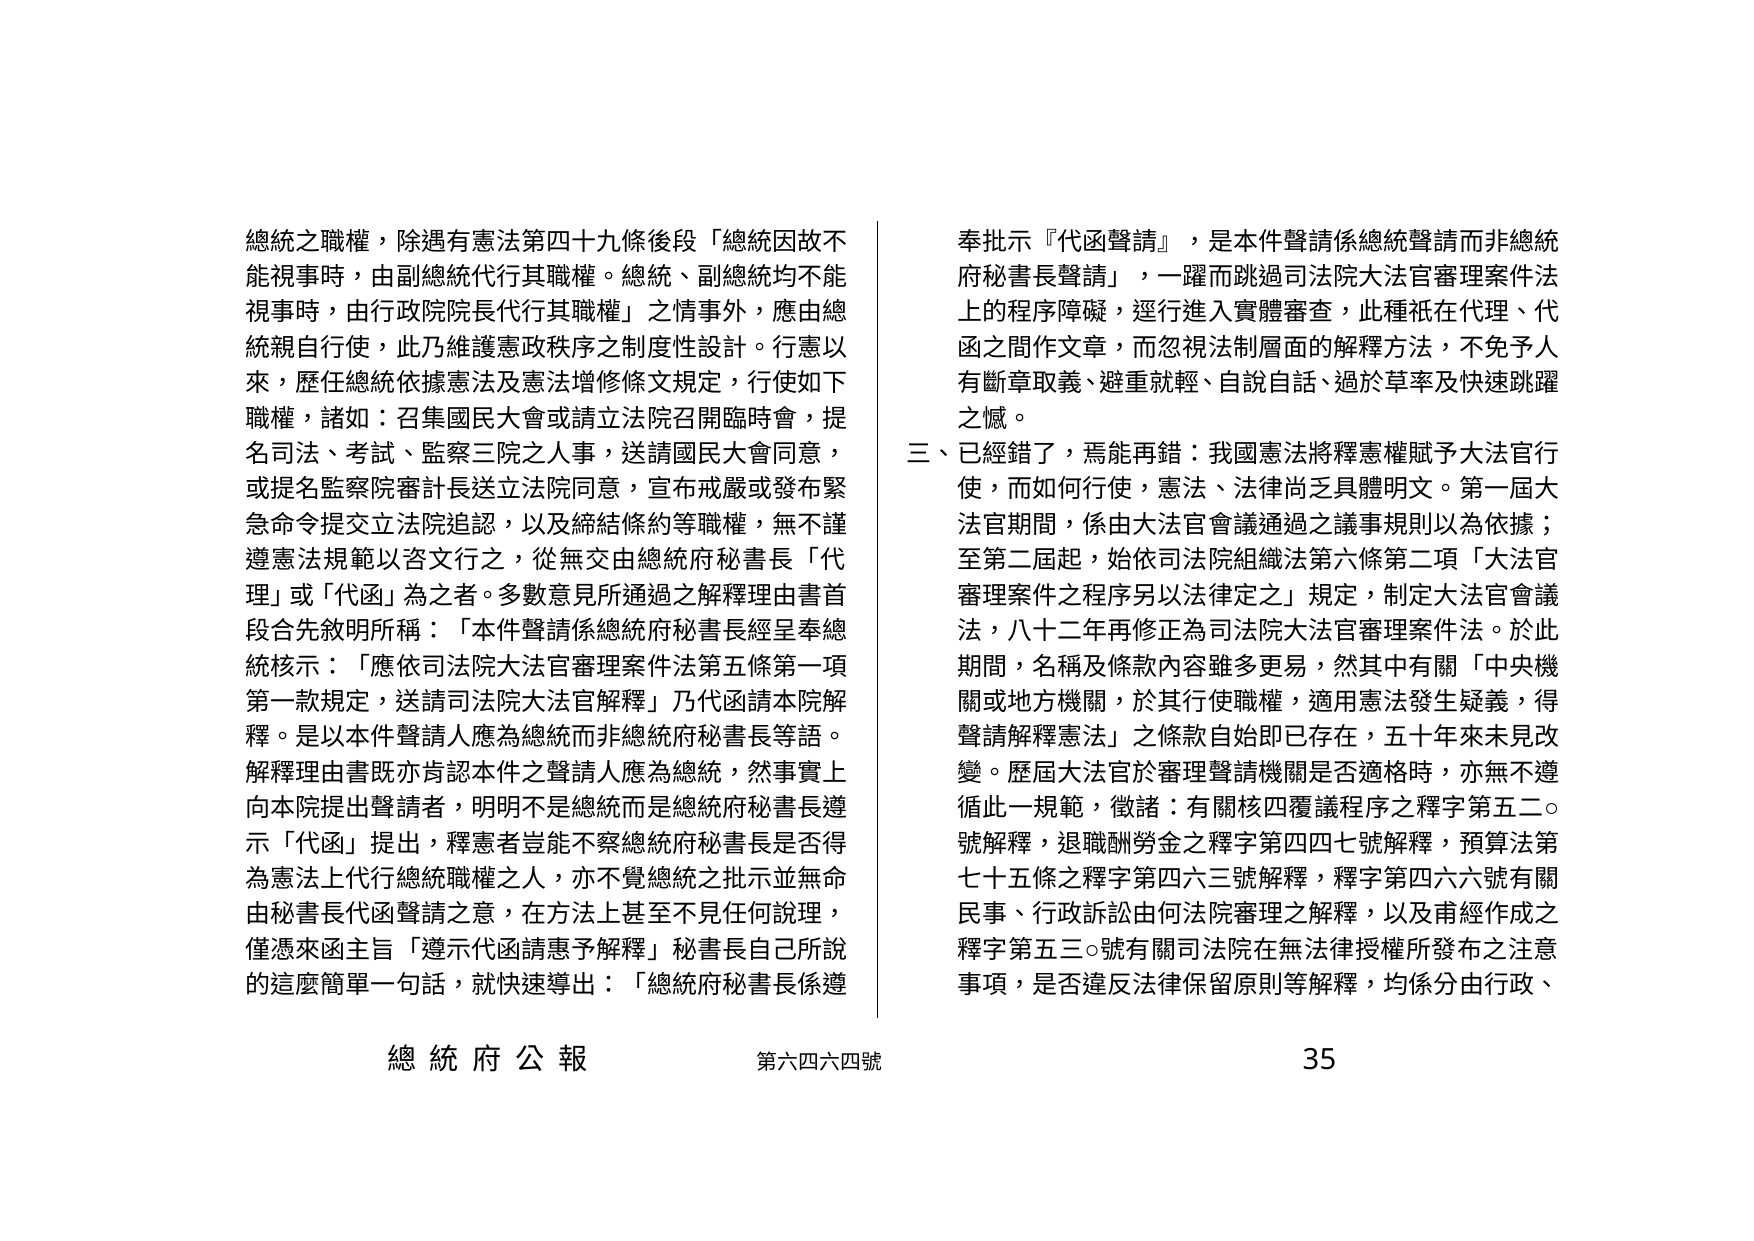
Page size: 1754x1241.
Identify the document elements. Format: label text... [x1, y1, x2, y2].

text 三、已經錯了，焉能再錯：我國憲法將釋憲權賦予大法官行使，而如何行使，憲法、法律尚乏具體明文。第一屆大法官期間，係由大法官會議通過之議事規則以為依據；至第二屆起，始依司法院組織法第六條第二項「大法官審理案件之程序另以法律定之」規定，制定大法官會議法，八十二年再修正為司法院大法官審理案件法。於此期間，名稱及條款內容雖多更易，然其中有關「中央機關或地方機關，於其行使職權，適用憲法發生疑義，得聲請解釋憲法」之條款自始即已存在，五十年來未見改變。歷屆大法官於審理聲請機關是否適格時，亦無不遵循此一規範，徵諸：有關核四覆議程序之釋字第五二○號解釋，退職酬勞金之釋字第四四七號解釋，預算法第七十五條之釋字第四六三號解釋，釋字第四六六號有關民事、行政訴訟由何法院審理之解釋，以及甫經作成之釋字第五三○號有關司法院在無法律授權所發布之注意事項，是否違反法律保留原則等解釋，均係分由行政、立法、考試、監察四院於其行使職權，適用憲法發生疑義，依司法院大法官審理案件法第五條第一項第一款規定，由各該院以院長名義用院函向大法官提出聲請者。而唯一遭致詬病者，則係總統於行使職權適用憲法發生疑義，先後作成之釋字第七十六號有關國會之解釋，以及釋字第四七○號有關未屆九十二年前，司法院院長、副院長、大法官出缺時，總統補提名如何適用憲法之解釋，並非依司法院大法官審理案件法所定程序，由總統出面聲請，而係由總統府秘書長逕行函請本院解釋，留下唯一不是依司法院大法官審理案件法規定，由「行使職權的人」為聲請人之例外。從憲政體制看，總統與行政、立法、司法、考試、監察等五院均為憲法上之中央機關，即應同受司法院大法官審理案件法之節制與規範。五院於行使職權適用憲法發生疑義，事實上均係依法定程序由各該院院長向大法官聲請解釋，而同為中央機關之總統，於行使職權適用憲法發生疑義，自亦應與其他中央機關一樣循同樣程序，由總統出面提出聲請，始符法律之前人人平等原則。若改由僅係承總統之命，綜理總統府事務，屬幕僚性功能之秘書長「代函」或「代理」聲請，即生雙重標準、違法、違憲之爭議。近些年來，學界對此已有強烈批判，輿論媒體亦為文指摘。司法院大法官肩負維護民主憲政秩序之大任，對外界類此反映，自應反躬自省，有所回應。就本案言，如認確應由總統聲請解釋始屬適格，則基於先程序後實體之慣習，即應先退回補正，以免一錯再錯。司法院大法官審理案件法乃大法官審理案件之基本法典，也是審理案件之行為準則，苟不能遵循踐行或棄之不顧，則該法豈非變成一張被撕破了的廢紙乎。 [907, 434, 1559, 1001]
text 總統之職權，除遇有憲法第四十九條後段「總統因故不能視事時，由副總統代行其職權。總統、副總統均不能視事時，由行政院院長代行其職權」之情事外，應由總統親自行使，此乃維護憲政秩序之制度性設計。行憲以來，歷任總統依據憲法及憲法增修條文規定，行使如下職權，諸如：召集國民大會或請立法院召開臨時會，提名司法、考試、監察三院之人事，送請國民大會同意，或提名監察院審計長送立法院同意，宣布戒嚴或發布緊急命令提交立法院追認，以及締結條約等職權，無不謹遵憲法規範以咨文行之，從無交由總統府秘書長「代理」或「代函」為之者。多數意見所通過之解釋理由書首段合先敘明所稱：「本件聲請係總統府秘書長經呈奉總統核示：「應依司法院大法官審理案件法第五條第一項第一款規定，送請司法院大法官解釋」乃代函請本院解釋。是以本件聲請人應為總統而非總統府秘書長等語。解釋理由書既亦肯認本件之聲請人應為總統，然事實上向本院提出聲請者，明明不是總統而是總統府秘書長遵示「代函」提出，釋憲者豈能不察總統府秘書長是否得為憲法上代行總統職權之人，亦不覺總統之批示並無命由秘書長代函聲請之意，在方法上甚至不見任何說理，僅憑來函主旨「遵示代函請惠予解釋」秘書長自己所說的這麼簡單一句話，就快速導出：「總統府秘書長係遵 [195, 222, 847, 1001]
text 奉批示『代函聲請』，是本件聲請係總統聲請而非總統府秘書長聲請」，一躍而跳過司法院大法官審理案件法上的程序障礙，逕行進入實體審查，此種祇在代理、代函之間作文章，而忽視法制層面的解釋方法，不免予人有斷章取義、避重就輕、自說自話、過於草率及快速跳躍之憾。 [907, 222, 1559, 434]
